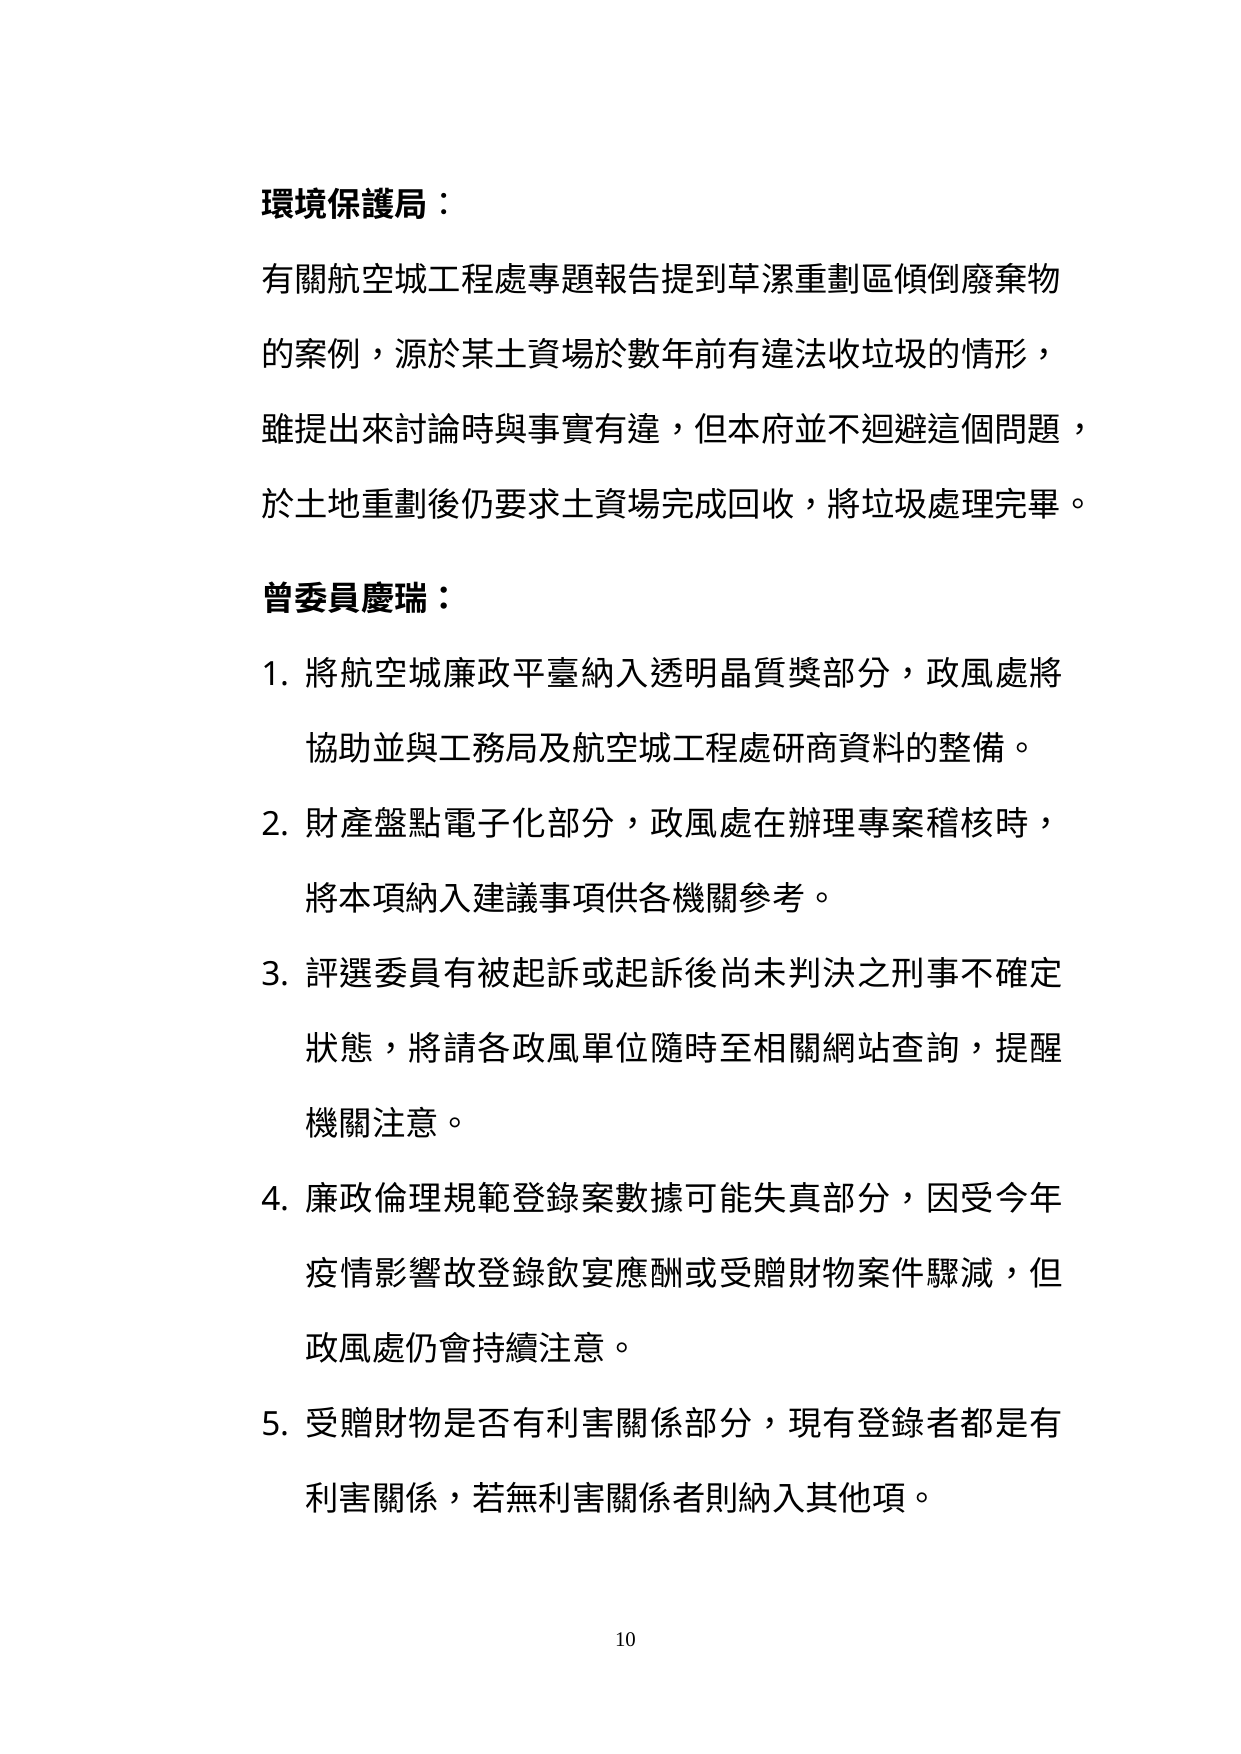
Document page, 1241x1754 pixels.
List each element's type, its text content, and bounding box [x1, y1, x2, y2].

list 廉政倫理規範登錄案數據可能失真部分，因受今年疫情影響故登錄飲宴應酬或受贈財物案件驟減，但政風處仍會持續注意。 [261, 1158, 1063, 1383]
text 曾委員慶瑞： [261, 558, 1063, 633]
text 環境保護局： [261, 164, 1063, 239]
list 受贈財物是否有利害關係部分，現有登錄者都是有利害關係，若無利害關係者則納入其他項。 [261, 1383, 1063, 1533]
list 評選委員有被起訴或起訴後尚未判決之刑事不確定狀態，將請各政風單位隨時至相關網站查詢，提醒機關注意。 [261, 933, 1063, 1158]
list 財產盤點電子化部分，政風處在辦理專案稽核時，將本項納入建議事項供各機關參考。 [261, 783, 1063, 933]
text 有關航空城工程處專題報告提到草漯重劃區傾倒廢棄物的案例，源於某土資場於數年前有違法收垃圾的情形，雖提出來討論時與事實有違，但本府並不迴避這個問題，於土地重劃後仍要求土資場完成回收，將垃圾處理完畢。 [261, 239, 1063, 539]
list 將航空城廉政平臺納入透明晶質獎部分，政風處將協助並與工務局及航空城工程處研商資料的整備。 [261, 633, 1063, 783]
